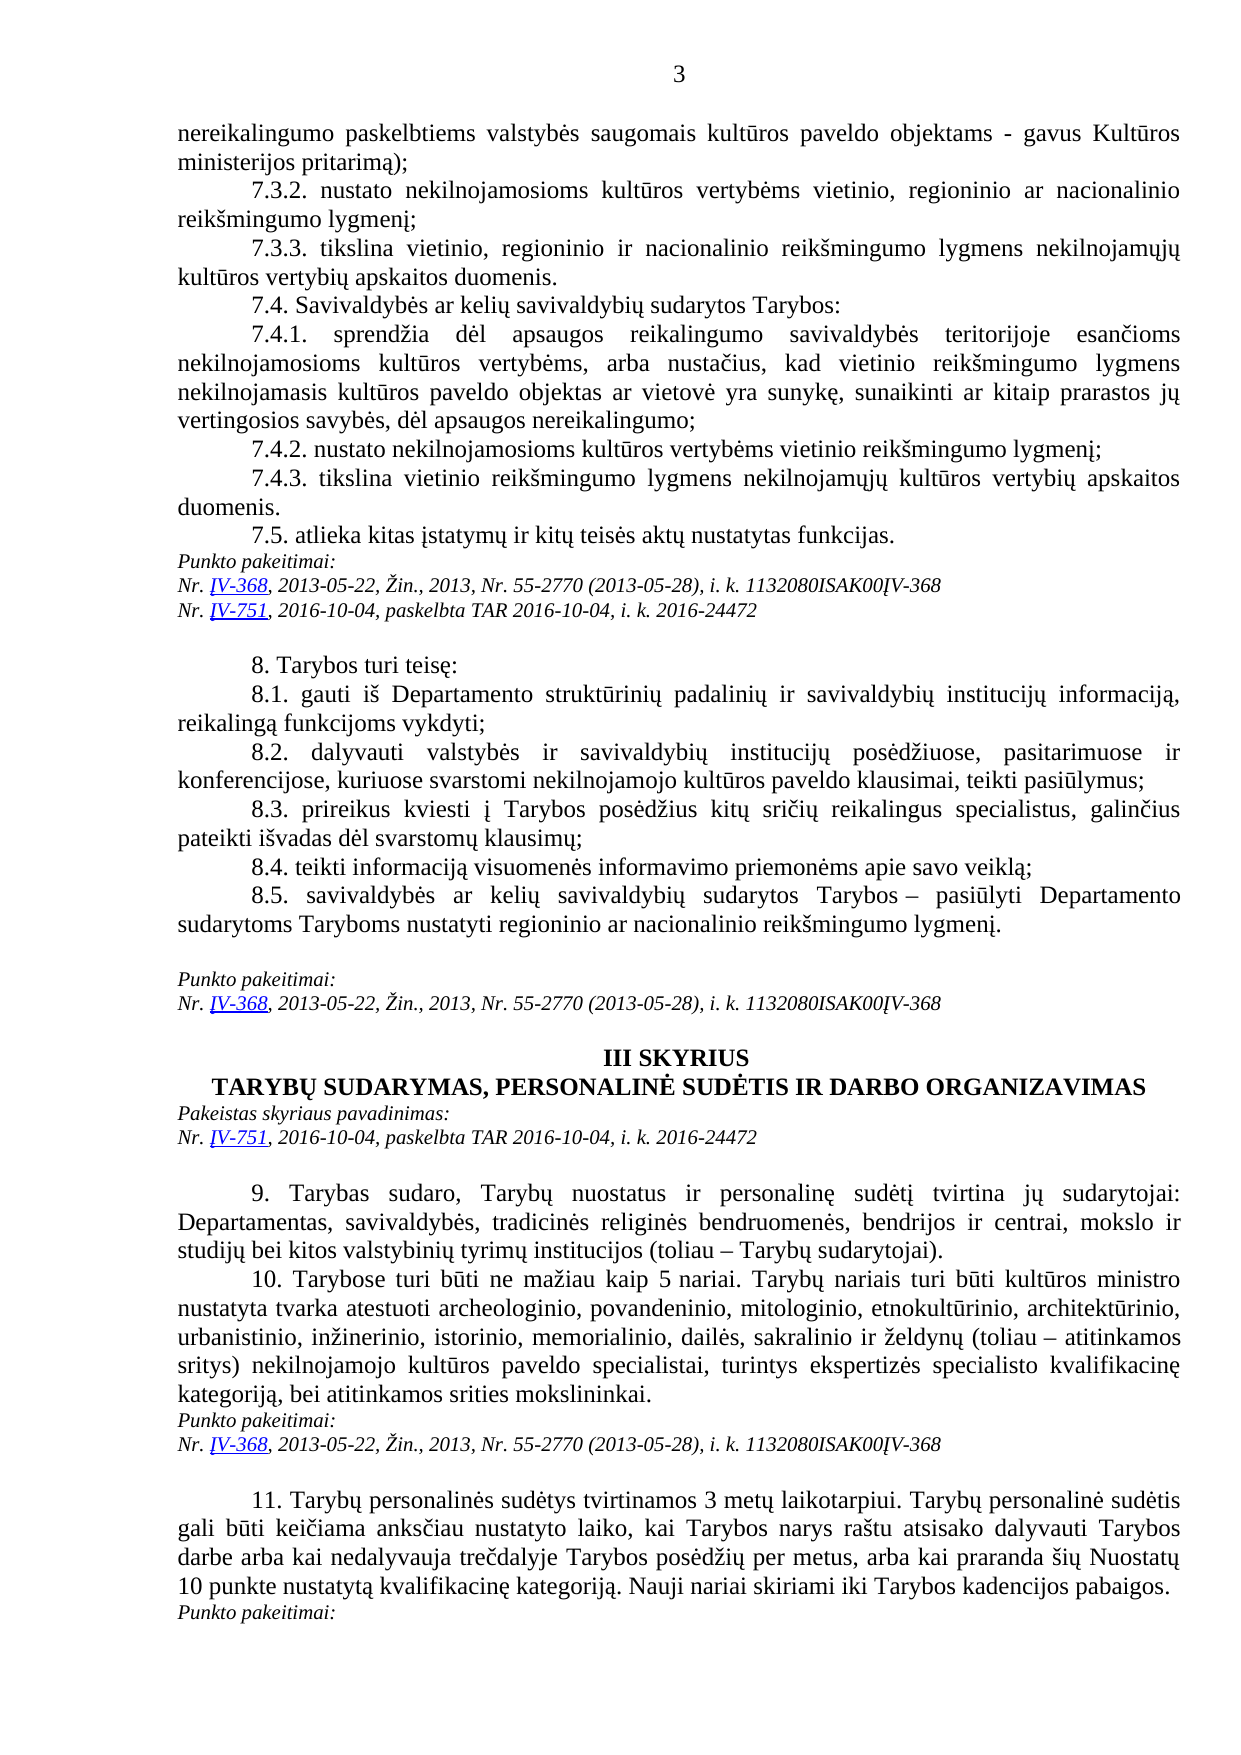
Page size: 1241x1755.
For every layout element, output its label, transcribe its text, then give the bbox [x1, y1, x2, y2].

text Nr. ĮV-368, 2013-05-22, Žin., 2013, Nr. 55-2770 (2013-05-28), i. k. 1132080ISAK00ĮV-368 [177, 1432, 1181, 1456]
text Punkto pakeitimai: [177, 1408, 1181, 1432]
text 11. Tarybų personalinės sudėtys tvirtinamos 3 metų laikotarpiui. Tarybų personalinė sudėtis gali būti keičiama anksčiau nustatyto laiko, kai Tarybos narys raštu atsisako dalyvauti Tarybos darbe arba kai nedalyvauja trečdalyje Tarybos posėdžių per metus, arba kai praranda šių Nuostatų 10 punkte nustatytą kvalifikacinę kategoriją. Nauji nariai skiriami iki Tarybos kadencijos pabaigos. [177, 1485, 1181, 1600]
text 7.3.2. nustato nekilnojamosioms kultūros vertybėms vietinio, regioninio ar nacionalinio reikšmingumo lygmenį; [177, 176, 1181, 233]
text 8. Tarybos turi teisę: [177, 650, 1181, 679]
text Punkto pakeitimai: [177, 1600, 1181, 1624]
text 7.4.3. tikslina vietinio reikšmingumo lygmens nekilnojamųjų kultūros vertybių apskaitos duomenis. [177, 463, 1181, 521]
text III SKYRIUS TARYBŲ SUDARYMAS, PERSONALINĖ SUDĖTIS IR DARBO ORGANIZAVIMAS [177, 1043, 1181, 1101]
text Pakeistas skyriaus pavadinimas: [177, 1101, 1181, 1125]
text nereikalingumo paskelbtiems valstybės saugomais kultūros paveldo objektams - gavus Kultūros ministerijos pritarimą); [177, 118, 1181, 176]
text Punkto pakeitimai: [177, 549, 1181, 573]
text Nr. ĮV-368, 2013-05-22, Žin., 2013, Nr. 55-2770 (2013-05-28), i. k. 1132080ISAK00ĮV-368 [177, 573, 1181, 597]
text Nr. ĮV-368, 2013-05-22, Žin., 2013, Nr. 55-2770 (2013-05-28), i. k. 1132080ISAK00ĮV-368 [177, 991, 1181, 1015]
text 7.4. Savivaldybės ar kelių savivaldybių sudarytos Tarybos: [177, 291, 1181, 319]
text 7.4.1. sprendžia dėl apsaugos reikalingumo savivaldybės teritorijoje esančioms nekilnojamosioms kultūros vertybėms, arba nustačius, kad vietinio reikšmingumo lygmens nekilnojamasis kultūros paveldo objektas ar vietovė yra sunykę, sunaikinti ar kitaip prarastos jų vertingosios savybės, dėl apsaugos nereikalingumo; [177, 319, 1181, 434]
text Nr. ĮV-751, 2016-10-04, paskelbta TAR 2016-10-04, i. k. 2016-24472 [177, 597, 1181, 622]
text Punkto pakeitimai: [177, 967, 1181, 991]
text 10. Tarybose turi būti ne mažiau kaip 5 nariai. Tarybų nariais turi būti kultūros ministro nustatyta tvarka atestuoti archeologinio, povandeninio, mitologinio, etnokultūrinio, architektūrinio, urbanistinio, inžinerinio, istorinio, memorialinio, dailės, sakralinio ir želdynų (toliau – atitinkamos sritys) nekilnojamojo kultūros paveldo specialistai, turintys ekspertizės specialisto kvalifikacinę kategoriją, bei atitinkamos srities mokslininkai. [177, 1264, 1181, 1408]
text 8.1. gauti iš Departamento struktūrinių padalinių ir savivaldybių institucijų informaciją, reikalingą funkcijoms vykdyti; [177, 679, 1181, 737]
text Nr. ĮV-751, 2016-10-04, paskelbta TAR 2016-10-04, i. k. 2016-24472 [177, 1125, 1181, 1149]
text 7.3.3. tikslina vietinio, regioninio ir nacionalinio reikšmingumo lygmens nekilnojamųjų kultūros vertybių apskaitos duomenis. [177, 233, 1181, 291]
text 9. Tarybas sudaro, Tarybų nuostatus ir personalinę sudėtį tvirtina jų sudarytojai: Departamentas, savivaldybės, tradicinės religinės bendruomenės, bendrijos ir centrai, mokslo ir studijų bei kitos valstybinių tyrimų institucijos (toliau – Tarybų sudarytojai). [177, 1178, 1181, 1264]
text 8.2. dalyvauti valstybės ir savivaldybių institucijų posėdžiuose, pasitarimuose ir konferencijose, kuriuose svarstomi nekilnojamojo kultūros paveldo klausimai, teikti pasiūlymus; [177, 737, 1181, 794]
text 8.4. teikti informaciją visuomenės informavimo priemonėms apie savo veiklą; [177, 852, 1181, 880]
text 7.4.2. nustato nekilnojamosioms kultūros vertybėms vietinio reikšmingumo lygmenį; [177, 434, 1181, 463]
text 7.5. atlieka kitas įstatymų ir kitų teisės aktų nustatytas funkcijas. [177, 521, 1181, 549]
text 8.5. savivaldybės ar kelių savivaldybių sudarytos Tarybos – pasiūlyti Departamento sudarytoms Taryboms nustatyti regioninio ar nacionalinio reikšmingumo lygmenį. [177, 880, 1181, 938]
text 8.3. prireikus kviesti į Tarybos posėdžius kitų sričių reikalingus specialistus, galinčius pateikti išvadas dėl svarstomų klausimų; [177, 794, 1181, 852]
